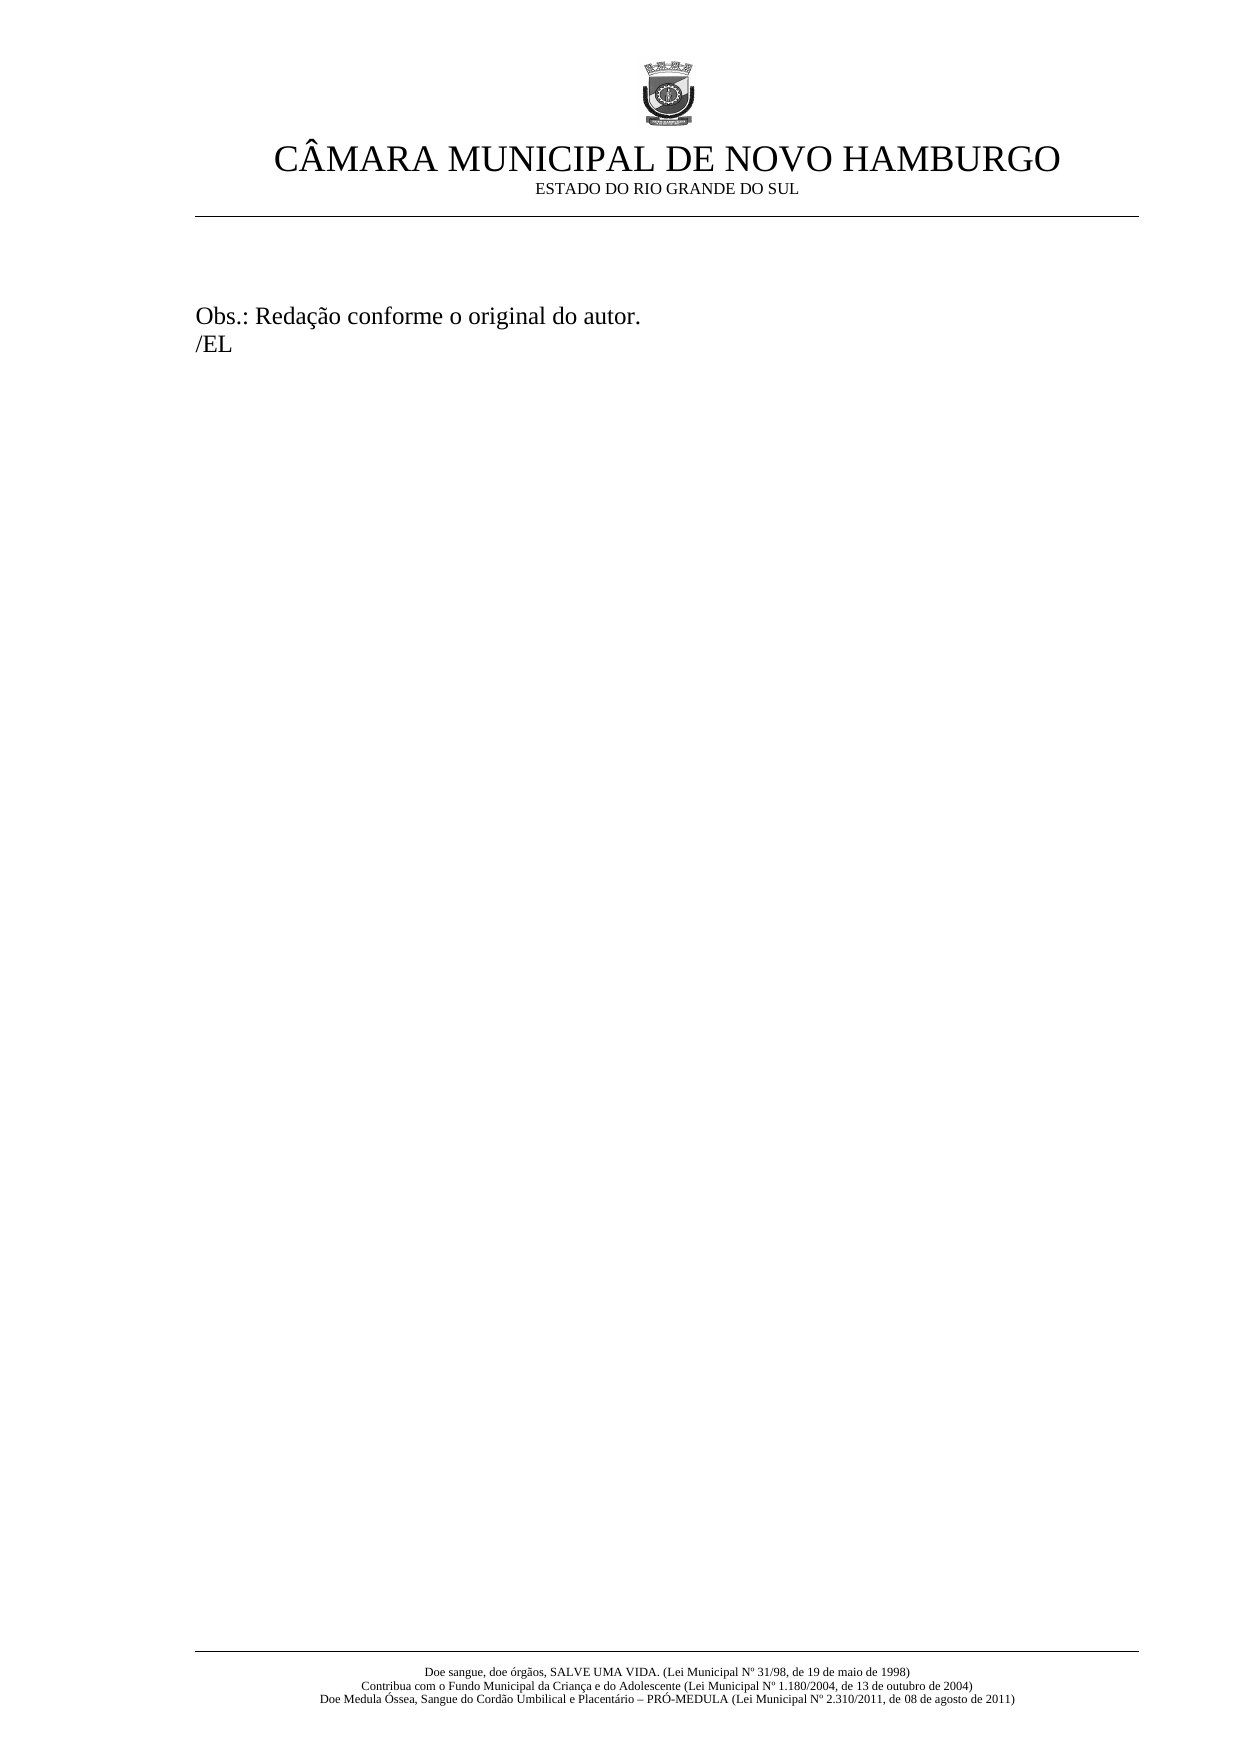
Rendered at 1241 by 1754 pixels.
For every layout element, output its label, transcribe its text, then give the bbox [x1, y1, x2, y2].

text Obs.: Redação conforme o original do autor. [195, 302, 1139, 330]
text /EL [195, 330, 1139, 358]
